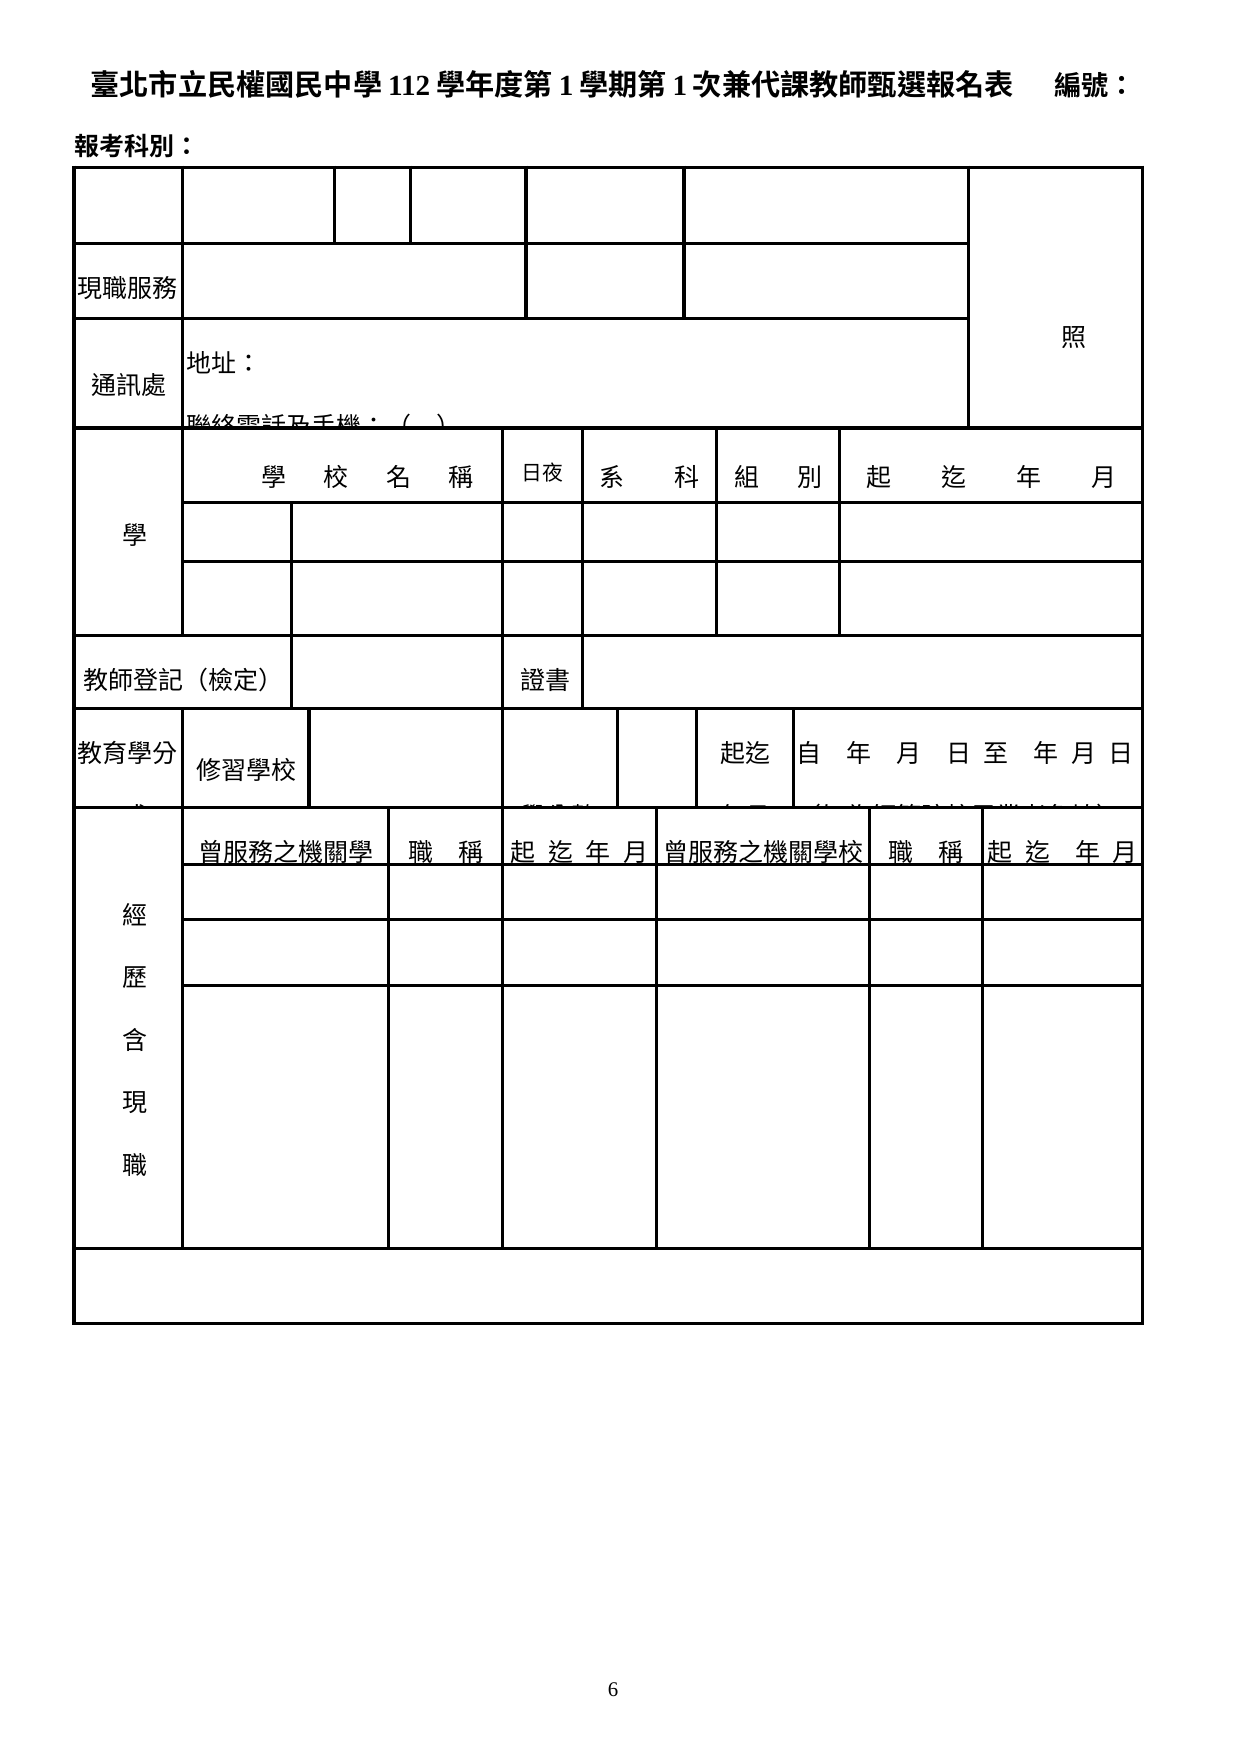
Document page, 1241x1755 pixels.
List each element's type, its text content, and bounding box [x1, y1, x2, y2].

table_cell 學 校 名 稱 [184, 430, 501, 501]
table_cell 研究所 [184, 563, 290, 634]
table_cell [686, 245, 967, 317]
table_cell [658, 866, 868, 918]
table_cell 大 學 [184, 504, 290, 560]
table_cell 系 科 [584, 430, 715, 501]
table_cell 起 迄 年 月 [984, 809, 1141, 863]
table_cell 曾服務之機關學校 [658, 809, 868, 863]
table_cell 年 月 至 年 月 [841, 563, 1141, 634]
table_cell 教育學分 或 特教學分 [76, 710, 181, 806]
table_cell 通訊處 [76, 320, 181, 426]
table_header [412, 169, 524, 242]
table_cell [658, 921, 868, 984]
table_cell [718, 504, 838, 560]
table_cell [504, 563, 581, 634]
table_cell [311, 710, 501, 806]
table_cell [871, 987, 981, 1247]
table_cell [390, 987, 501, 1247]
table_cell [984, 921, 1141, 984]
table_cell 身分證字號 [528, 245, 682, 317]
table_header 照 片 [970, 169, 1141, 426]
table_cell 職 稱 [390, 809, 501, 863]
table_header [184, 169, 333, 242]
table_cell 自 年 月 日 至 年 月 日 （如為師範院校畢業者免填） 自 年 月 日 至 年 月 日 [795, 710, 1141, 806]
table_cell [504, 504, 581, 560]
table_cell 修習學校 [184, 710, 307, 806]
table_cell 年 月 至 年 月 [841, 504, 1141, 560]
table_cell [504, 921, 655, 984]
text 報考科別： [74, 103, 1152, 166]
table_cell [584, 504, 715, 560]
table_header 出生年月日 [528, 169, 682, 242]
table_cell 職 稱 [871, 809, 981, 863]
table_cell 教師登記（檢定） 種 類 [76, 637, 290, 707]
table_cell 經 歷 含 現 職 [76, 809, 181, 1247]
table_cell 曾服務之機關學校 [304, 845, 313, 863]
table_cell [184, 987, 387, 1247]
table_cell [984, 987, 1141, 1247]
table_cell [390, 866, 501, 918]
table_cell [871, 921, 981, 984]
table_cell [584, 563, 715, 634]
table_cell [184, 245, 524, 317]
table_header 年 月 日 [686, 169, 967, 242]
table_header 性別 [336, 169, 409, 242]
table_cell [184, 921, 387, 984]
table_cell 現職服務 機關學校 [76, 245, 181, 317]
table_cell 起 迄 年 月 [841, 430, 1141, 501]
table_cell 學 歷 [76, 430, 181, 634]
table_cell 年 月 教中登（檢）字第 號 [584, 637, 1141, 707]
table_cell 填表人簽章： 填表日期： 年 月 日 [76, 1250, 1141, 1322]
table_cell [504, 987, 655, 1247]
table_cell [293, 504, 501, 560]
table_cell 日夜 間部 [504, 430, 581, 501]
table_cell [718, 563, 838, 634]
table_cell 起 迄 年 月 [504, 809, 655, 863]
table_cell 國中 科 [293, 637, 501, 707]
table_cell [390, 921, 501, 984]
table_cell [619, 710, 695, 806]
table_cell 地址： 聯絡電話及手機：（ ） 電子信箱： [184, 320, 967, 426]
table_cell [504, 866, 655, 918]
table_cell [984, 866, 1141, 918]
table_cell 組 別 [718, 430, 838, 501]
table_cell [658, 987, 868, 1247]
table_header 姓 名 [76, 169, 181, 242]
table_cell [871, 866, 981, 918]
table_cell 學分數 [504, 710, 616, 806]
table_cell 起迄 年月 [698, 710, 792, 806]
table_cell [293, 563, 501, 634]
table_cell 曾服務之機關學校 [184, 809, 387, 863]
table_cell [184, 866, 387, 918]
table_cell 證書 字號 [504, 637, 581, 707]
text 臺北市立民權國民中學112學年度第1學期第1次兼代課教師甄選報名表 編號： [74, 41, 1152, 103]
